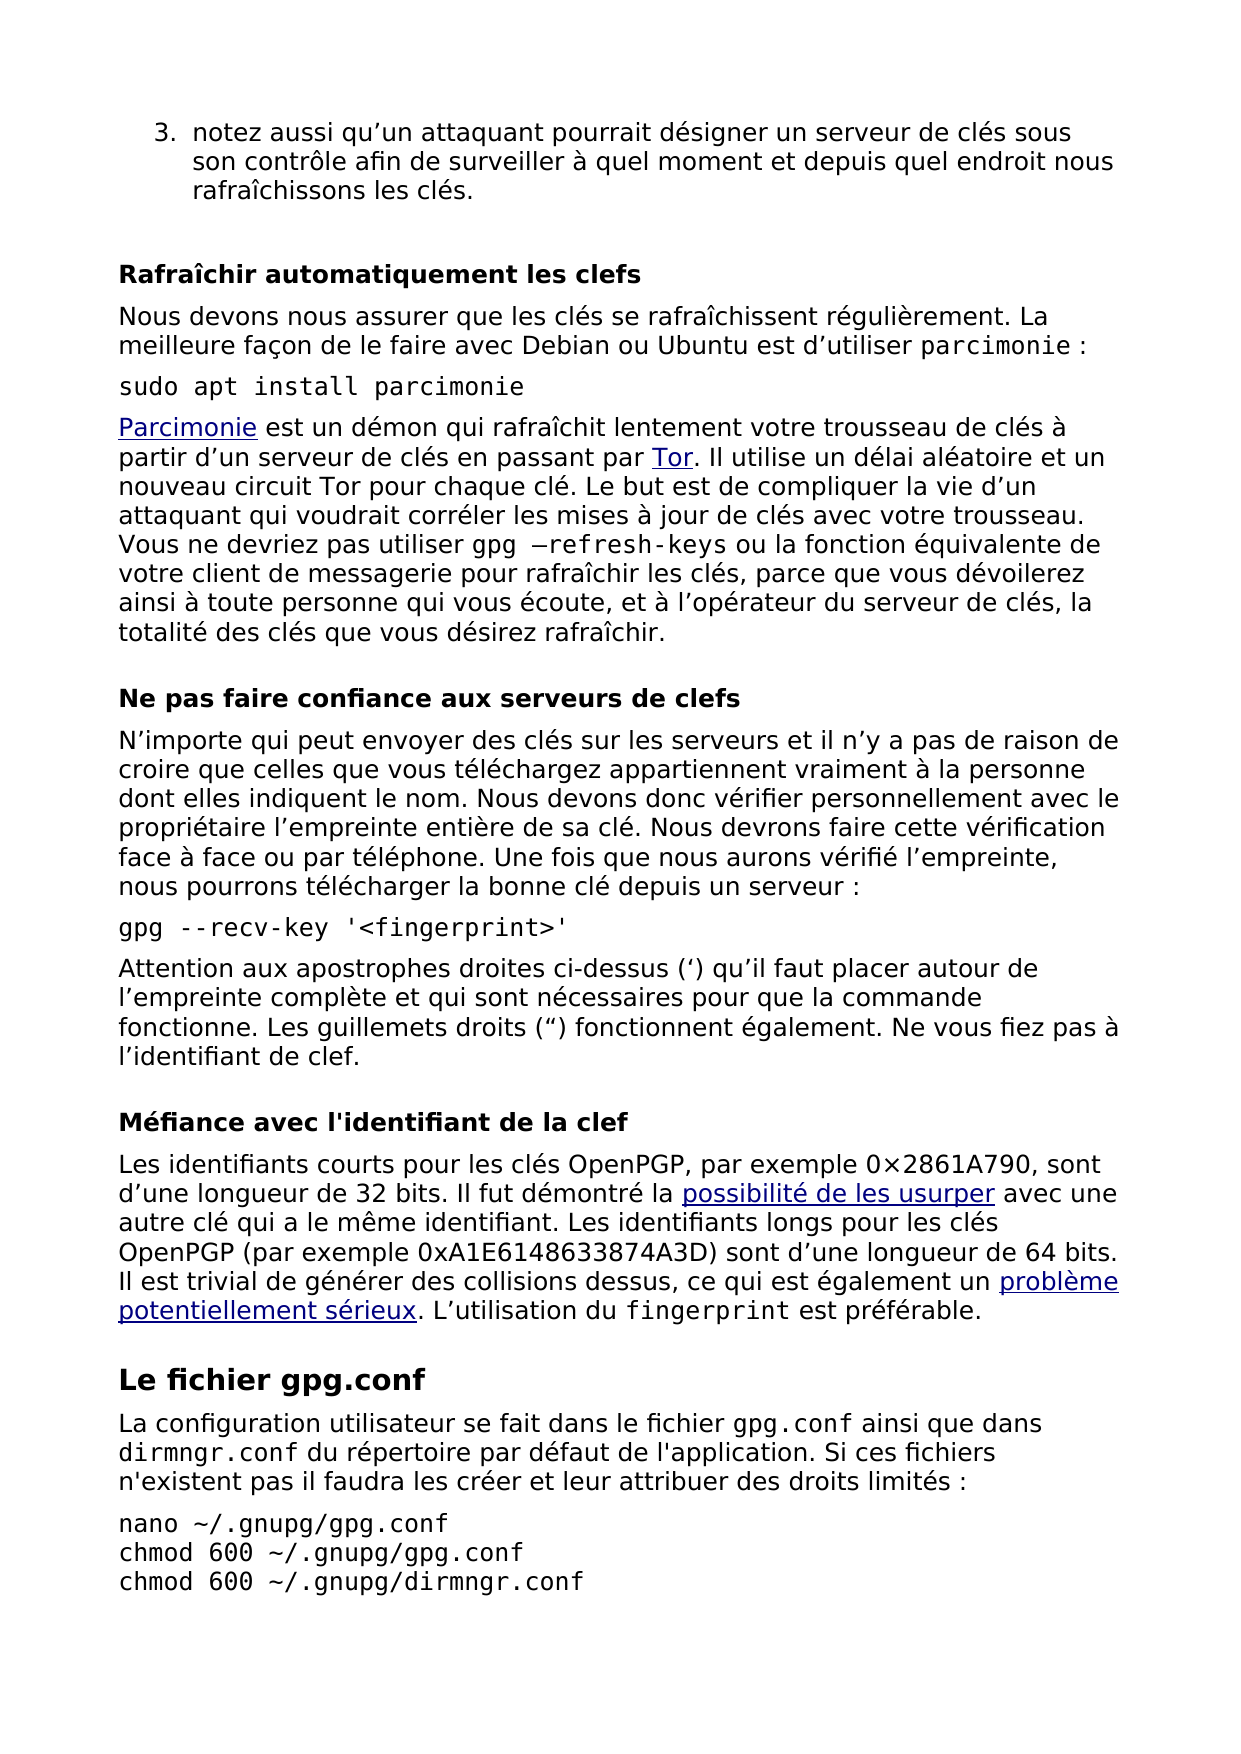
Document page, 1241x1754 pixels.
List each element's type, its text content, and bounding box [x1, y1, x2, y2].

text Parcimonie est un démon qui rafraîchit lentement votre trousseau de clés à partir d’un serveur de clés en passant par Tor. Il utilise un délai aléatoire et un nouveau circuit Tor pour chaque clé. Le but est de compliquer la vie d’un attaquant qui voudrait corréler les mises à jour de clés avec votre trousseau. Vous ne devriez pas utiliser gpg –refresh-keys ou la fonction équivalente de votre client de messagerie pour rafraîchir les clés, parce que vous dévoilerez ainsi à toute personne qui vous écoute, et à l’opérateur du serveur de clés, la totalité des clés que vous désirez rafraîchir. [118, 413, 1122, 647]
subtitle Le fichier gpg.conf [118, 1363, 1122, 1397]
text N’importe qui peut envoyer des clés sur les serveurs et il n’y a pas de raison de croire que celles que vous téléchargez appartiennent vraiment à la personne dont elles indiquent le nom. Nous devons donc vérifier personnellement avec le propriétaire l’empreinte entière de sa clé. Nous devrons faire cette vérification face à face ou par téléphone. Une fois que nous aurons vérifié l’empreinte, nous pourrons télécharger la bonne clé depuis un serveur : [118, 726, 1122, 901]
text sudo apt install parcimonie [118, 373, 1122, 402]
subtitle Ne pas faire confiance aux serveurs de clefs [118, 684, 1122, 713]
text gpg --recv-key '<fingerprint>' [118, 913, 1122, 943]
subtitle Méfiance avec l'identifiant de la clef [118, 1109, 1122, 1138]
text nano ~/.gnupg/gpg.conf chmod 600 ~/.gnupg/gpg.conf chmod 600 ~/.gnupg/dirmngr.conf [118, 1509, 1122, 1597]
list notez aussi qu’un attaquant pourrait désigner un serveur de clés sous son contrôle afin de surveiller à quel moment et depuis quel endroit nous rafraîchissons les clés. [177, 118, 1122, 206]
text Attention aux apostrophes droites ci-dessus (‘) qu’il faut placer autour de l’empreinte complète et qui sont nécessaires pour que la commande fonctionne. Les guillemets droits (“) fonctionnent également. Ne vous fiez pas à l’identifiant de clef. [118, 954, 1122, 1071]
subtitle Rafraîchir automatiquement les clefs [118, 260, 1122, 289]
text Les identifiants courts pour les clés OpenPGP, par exemple 0×2861A790, sont d’une longueur de 32 bits. Il fut démontré la possibilité de les usurper avec une autre clé qui a le même identifiant. Les identifiants longs pour les clés OpenPGP (par exemple 0xA1E6148633874A3D) sont d’une longueur de 64 bits. Il est trivial de générer des collisions dessus, ce qui est également un problème potentiellement sérieux. L’utilisation du fingerprint est préférable. [118, 1150, 1122, 1325]
text La configuration utilisateur se fait dans le fichier gpg.conf ainsi que dans dirmngr.conf du répertoire par défaut de l'application. Si ces fichiers n'existent pas il faudra les créer et leur attribuer des droits limités : [118, 1409, 1122, 1497]
text Nous devons nous assurer que les clés se rafraîchissent régulièrement. La meilleure façon de le faire avec Debian ou Ubuntu est d’utiliser parcimonie : [118, 302, 1122, 360]
